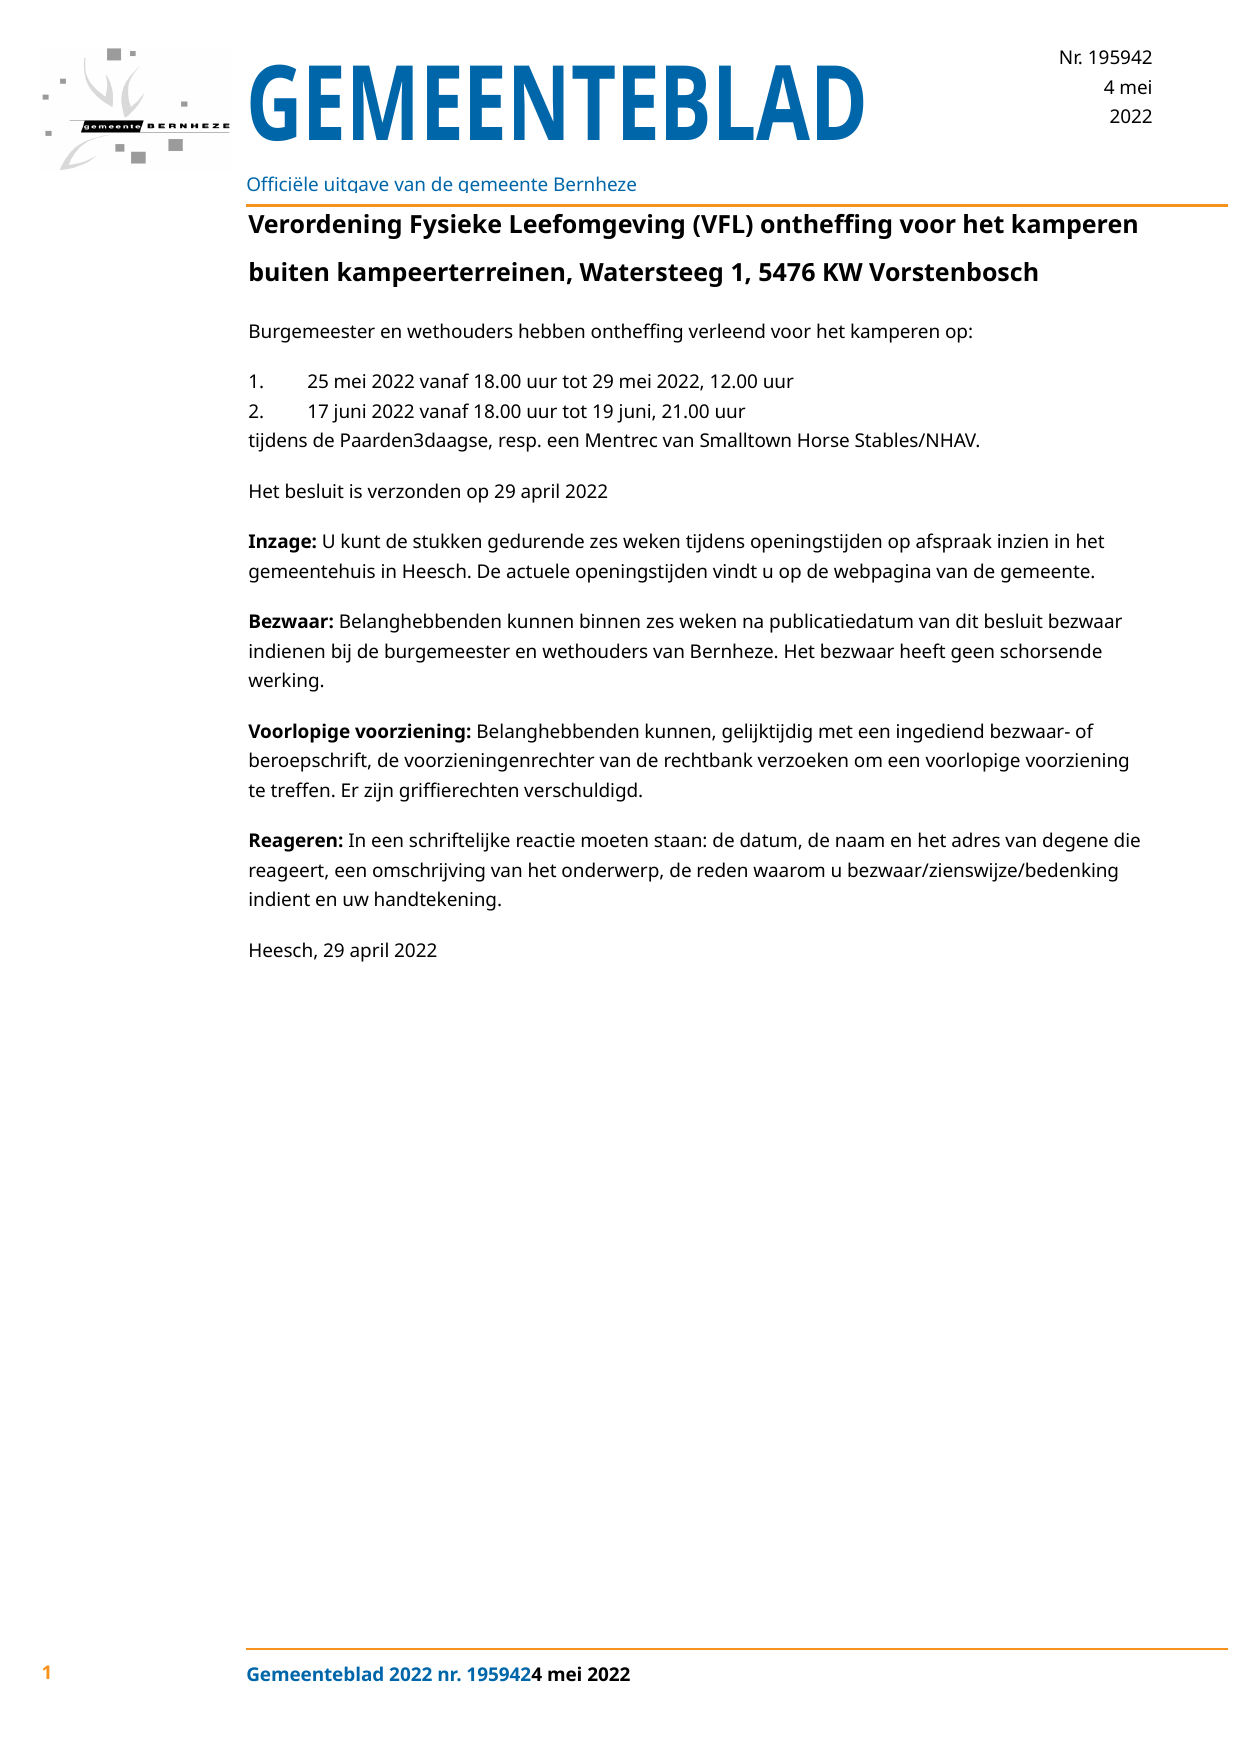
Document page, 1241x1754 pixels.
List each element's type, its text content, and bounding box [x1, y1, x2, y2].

text Heesch, 29 april 2022 [248, 937, 1152, 963]
text tijdens de Paarden3daagse, resp. een Mentrec van Smalltown Horse Stables/NHAV. [248, 427, 1152, 453]
picture [41, 47, 231, 172]
list 17 juni 2022 vanaf 18.00 uur tot 19 juni, 21.00 uur [248, 398, 1152, 424]
text Verordening Fysieke Leefomgeving (VFL) ontheffing voor het kamperen buiten kampeerterreinen, Watersteeg 1, 5476 KW Vorstenbosch [248, 207, 1152, 288]
text Inzage: U kunt de stukken gedurende zes weken tijdens openingstijden op afspraak inzien in het gemeentehuis in Heesch. De actuele openingstijden vindt u op de webpagina van de gemeente. [248, 528, 1152, 584]
text Reageren: In een schriftelijke reactie moeten staan: de datum, de naam en het adres van degene die reageert, een omschrijving van het onderwerp, de reden waarom u bezwaar/zienswijze/bedenking indient en uw handtekening. [248, 827, 1152, 912]
text Burgemeester en wethouders hebben ontheffing verleend voor het kamperen op: [248, 318, 1152, 344]
text Het besluit is verzonden op 29 april 2022 [248, 478, 1152, 504]
text Bezwaar: Belanghebbenden kunnen binnen zes weken na publicatiedatum van dit besluit bezwaar indienen bij de burgemeester en wethouders van Bernheze. Het bezwaar heeft geen schorsende werking. [248, 608, 1152, 693]
list 25 mei 2022 vanaf 18.00 uur tot 29 mei 2022, 12.00 uur [248, 368, 1152, 394]
text Voorlopige voorziening: Belanghebbenden kunnen, gelijktijdig met een ingediend bezwaar- of beroepschrift, de voorzieningenrechter van de rechtbank verzoeken om een voorlopige voorziening te treffen. Er zijn griffierechten verschuldigd. [248, 718, 1152, 803]
